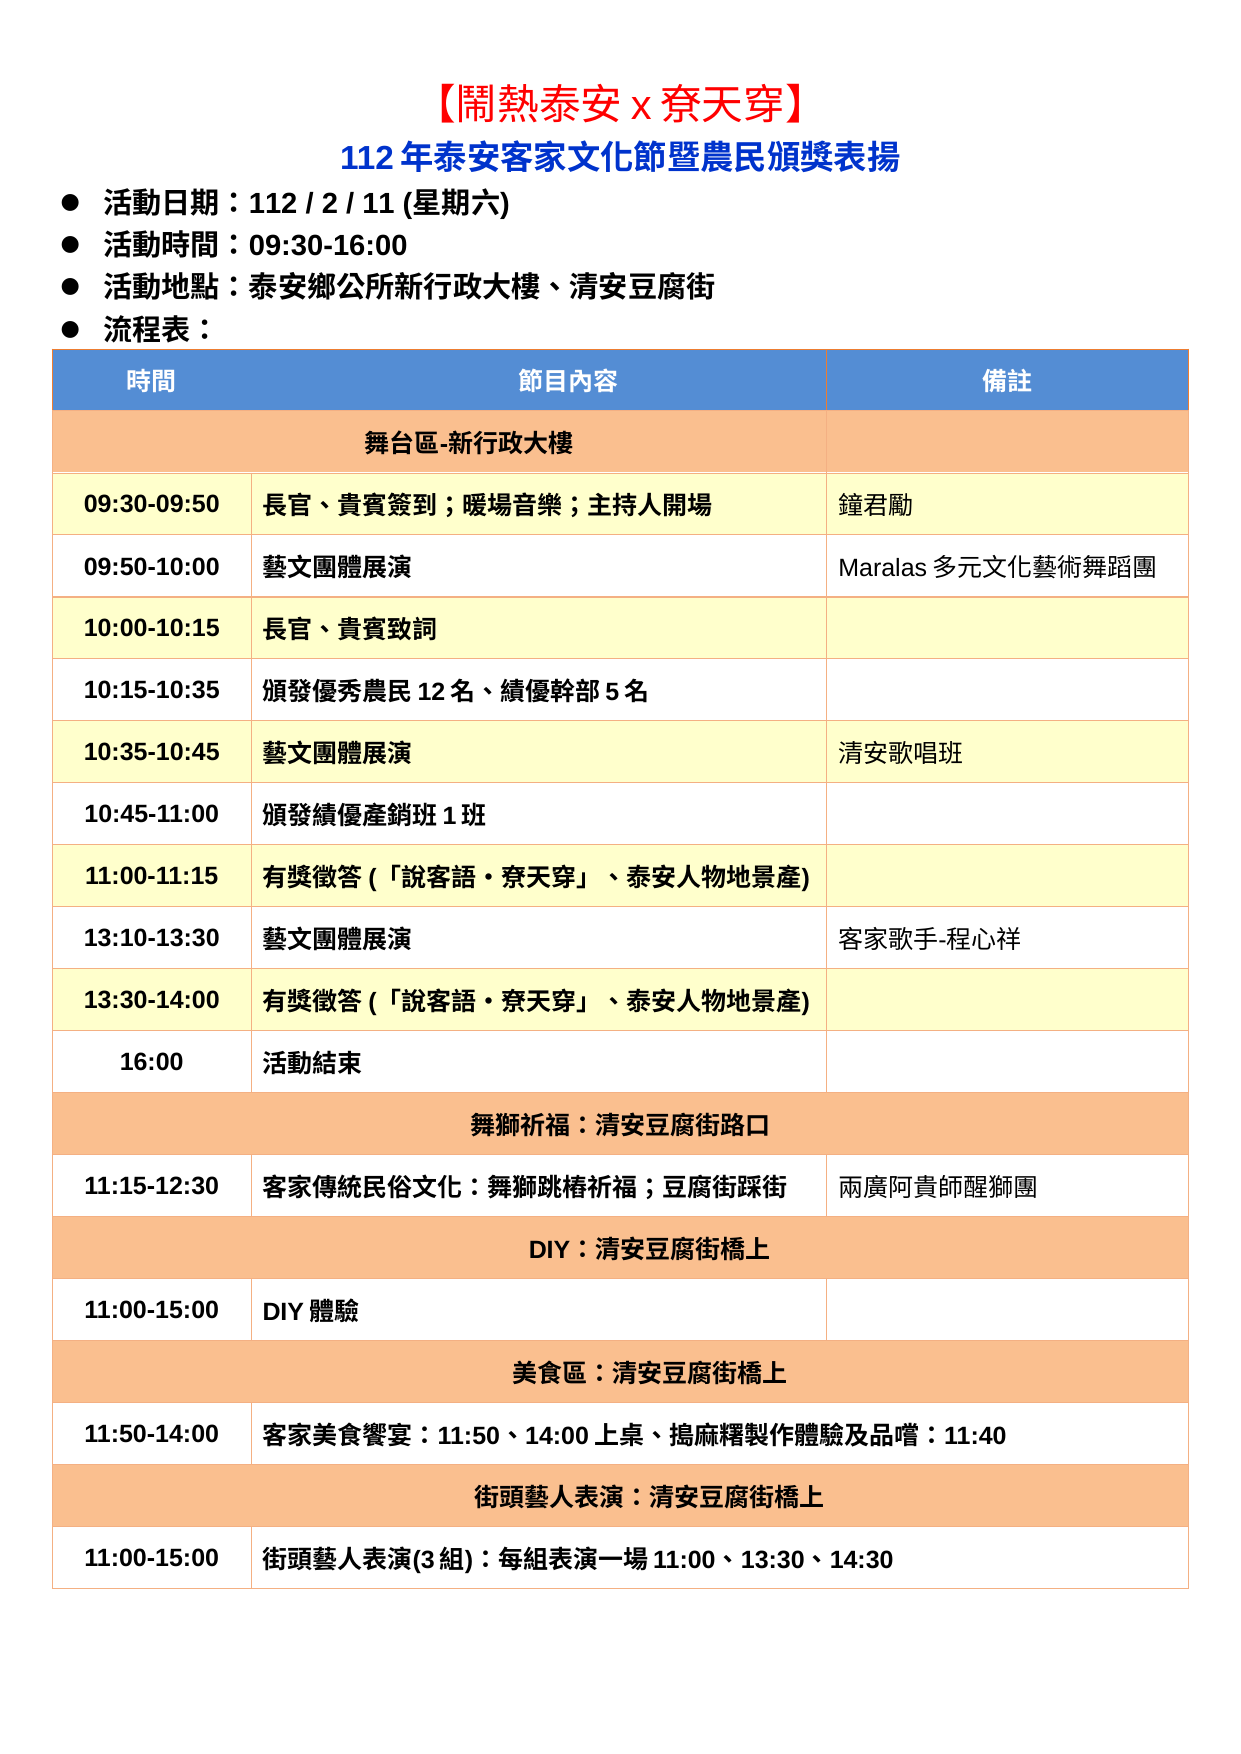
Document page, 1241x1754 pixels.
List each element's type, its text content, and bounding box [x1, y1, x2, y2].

table_cell 11:50-14:00 [53, 1403, 251, 1464]
table_cell 11:15-12:30 [53, 1155, 251, 1216]
table_cell 藝文團體展演 [252, 907, 826, 968]
table_cell 客家傳統民俗文化：舞獅跳樁祈福；豆腐街踩街 [252, 1155, 826, 1216]
table_cell 有獎徵答 (「說客語‧尞天穿」、泰安人物地景產) [252, 845, 826, 906]
table_cell 兩廣阿貴師醒獅團 [827, 1155, 1188, 1216]
table_cell [827, 845, 1188, 906]
table_cell 09:30-09:50 [53, 474, 251, 534]
table_cell [827, 969, 1188, 1030]
table_cell 長官、貴賓致詞 [252, 598, 826, 658]
table_cell 清安歌唱班 [827, 721, 1188, 782]
table_cell 藝文團體展演 [252, 721, 826, 782]
list 活動地點：泰安鄉公所新行政大樓、清安豆腐街 [59, 264, 1181, 306]
list 活動時間：09:30-16:00 [59, 222, 1181, 264]
table_cell 11:00-15:00 [53, 1279, 251, 1340]
table_cell [827, 411, 1188, 472]
table_cell 09:50-10:00 [53, 535, 251, 596]
table_cell 鐘君勵 [827, 474, 1188, 534]
table_cell 美食區：清安豆腐街橋上 [53, 1341, 1188, 1402]
table_cell 舞台區-新行政大樓 [53, 411, 826, 472]
table_cell 10:45-11:00 [53, 783, 251, 844]
table_cell 10:15-10:35 [53, 659, 251, 720]
table_cell DIY：清安豆腐街橋上 [53, 1217, 1188, 1278]
table_cell DIY體驗 [252, 1279, 826, 1340]
table_cell 頒發優秀農民12名、績優幹部5名 [252, 659, 826, 720]
table_header 時間 [53, 350, 251, 410]
table_cell 16:00 [53, 1031, 251, 1092]
table_cell 11:00-11:15 [53, 845, 251, 906]
table_cell [827, 598, 1188, 658]
table_cell 客家歌手-程心祥 [827, 907, 1188, 968]
table_cell 10:00-10:15 [53, 598, 251, 658]
list 活動日期：112 / 2 / 11 (星期六) [59, 179, 1181, 222]
table_cell 舞獅祈福：清安豆腐街路口 [53, 1093, 1188, 1154]
table_cell 街頭藝人表演：清安豆腐街橋上 [53, 1465, 1188, 1526]
table_cell Maralas多元文化藝術舞蹈團 [827, 535, 1188, 596]
text 【鬧熱泰安x尞天穿】 [59, 71, 1181, 131]
table_cell 街頭藝人表演(3組)：每組表演一場11:00、13:30、14:30 [252, 1527, 1188, 1588]
table_cell 活動結束 [252, 1031, 826, 1092]
table_cell [827, 1031, 1188, 1092]
table_cell 10:35-10:45 [53, 721, 251, 782]
table_cell 有獎徵答 (「說客語‧尞天穿」、泰安人物地景產) [252, 969, 826, 1030]
table_cell 13:10-13:30 [53, 907, 251, 968]
table_cell [827, 1279, 1188, 1340]
table_cell 客家美食饗宴：11:50、14:00上桌、搗麻糬製作體驗及品嚐：11:40 [252, 1403, 1188, 1464]
table_header 節目內容 [251, 350, 826, 410]
table_cell 長官、貴賓簽到；暖場音樂；主持人開場 [252, 474, 826, 534]
table_cell 11:00-15:00 [53, 1527, 251, 1588]
table_cell [827, 659, 1188, 720]
table_header 備註 [827, 350, 1188, 410]
table_cell [827, 783, 1188, 844]
table_cell 頒發績優產銷班1班 [252, 783, 826, 844]
list 流程表： [59, 306, 1181, 348]
table_cell 13:30-14:00 [53, 969, 251, 1030]
text 112年泰安客家文化節暨農民頒獎表揚 [59, 131, 1181, 179]
table_cell 藝文團體展演 [252, 535, 826, 596]
